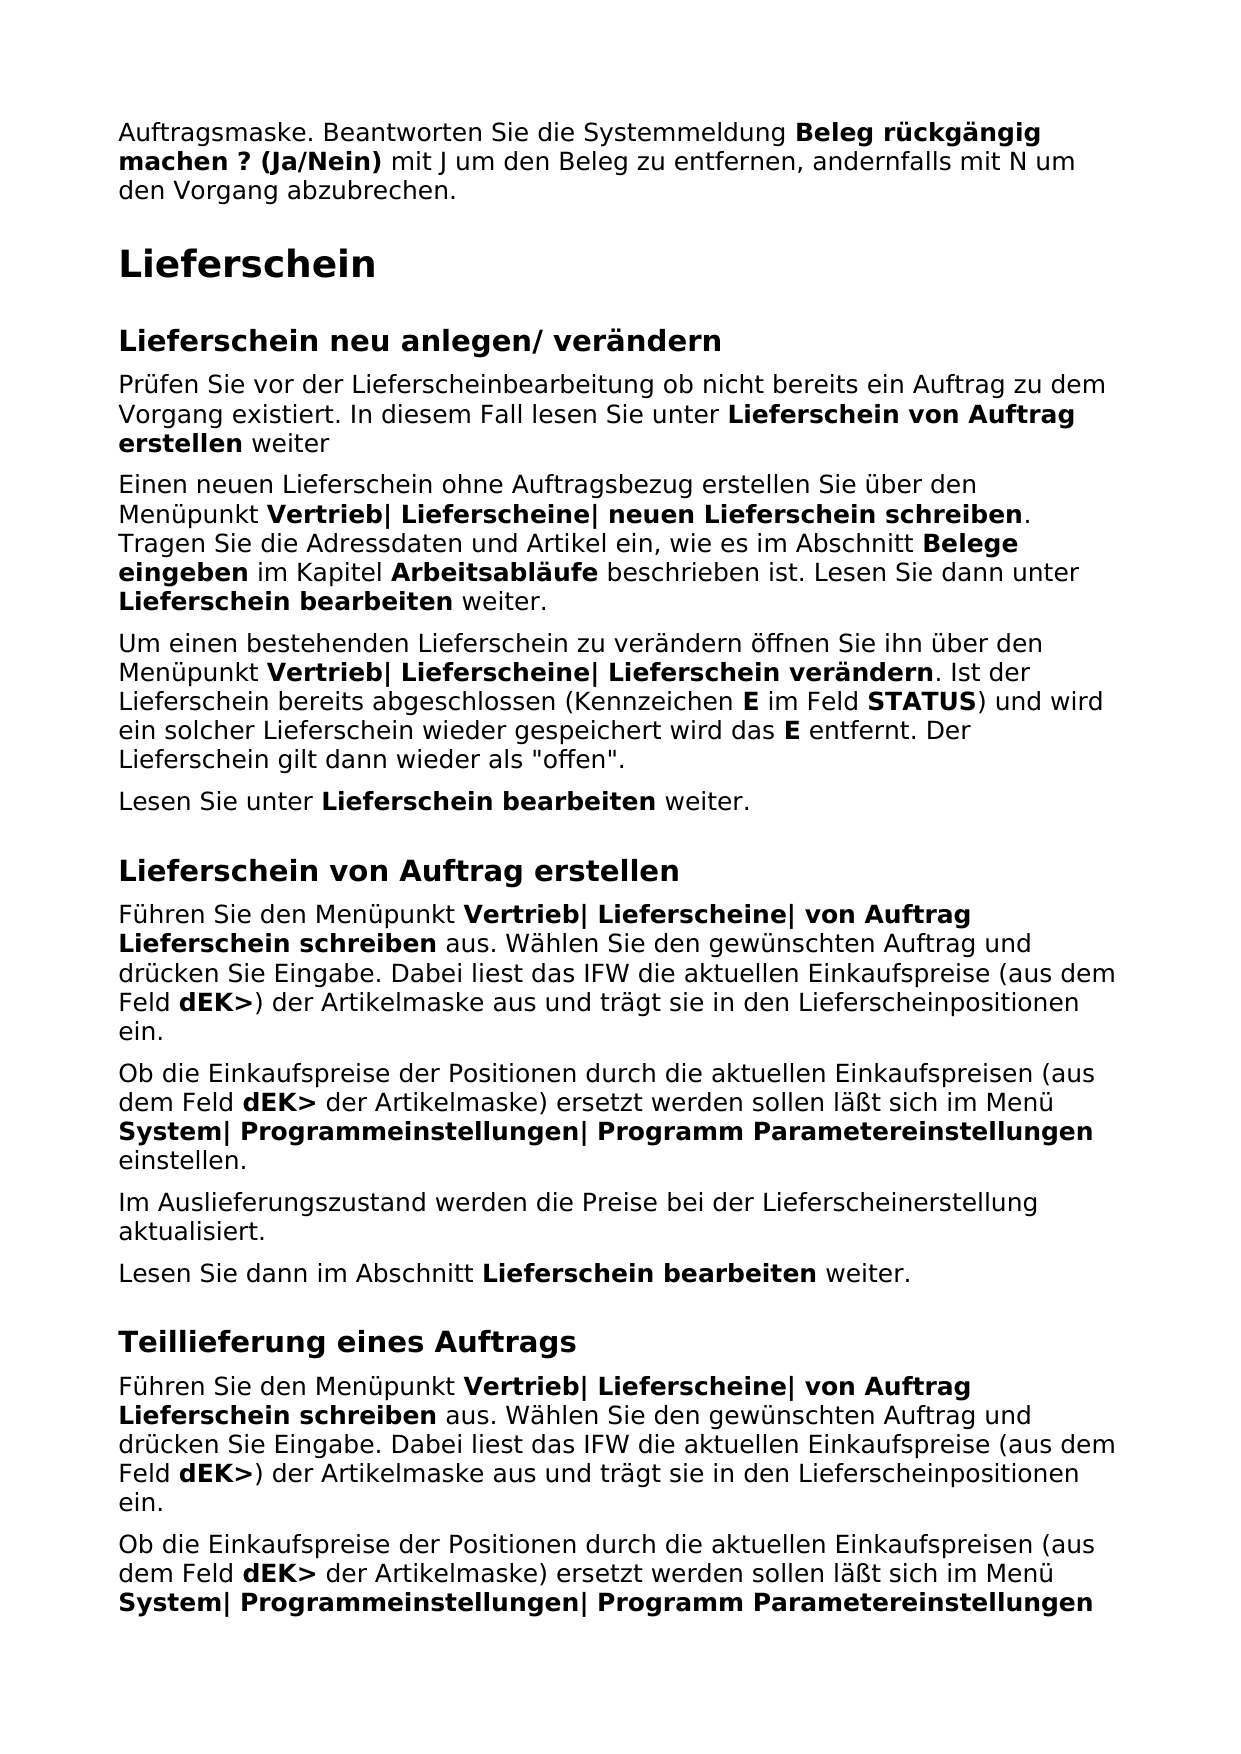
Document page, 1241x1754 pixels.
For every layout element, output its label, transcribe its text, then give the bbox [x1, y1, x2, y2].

text Lesen Sie unter Lieferschein bearbeiten weiter. [118, 787, 1122, 817]
text Um einen bestehenden Lieferschein zu verändern öffnen Sie ihn über den Menüpunkt Vertrieb| Lieferscheine| Lieferschein verändern. Ist der Lieferschein bereits abgeschlossen (Kennzeichen E im Feld STATUS) und wird ein solcher Lieferschein wieder gespeichert wird das E entfernt. Der Lieferschein gilt dann wieder als "offen". [118, 629, 1122, 775]
subtitle Lieferschein [118, 243, 1122, 287]
text Ob die Einkaufspreise der Positionen durch die aktuellen Einkaufspreisen (aus dem Feld dEK> der Artikelmaske) ersetzt werden sollen läßt sich im Menü System| Programmeinstellungen| Programm Parametereinstellungen [118, 1530, 1122, 1618]
text Auftragsmaske. Beantworten Sie die Systemmeldung Beleg rückgängig machen ? (Ja/Nein) mit J um den Beleg zu entfernen, andernfalls mit N um den Vorgang abzubrechen. [118, 118, 1122, 206]
subtitle Teillieferung eines Auftrags [118, 1326, 1122, 1359]
text Im Auslieferungszustand werden die Preise bei der Lieferscheinerstellung aktualisiert. [118, 1188, 1122, 1246]
subtitle Lieferschein von Auftrag erstellen [118, 854, 1122, 888]
text Führen Sie den Menüpunkt Vertrieb| Lieferscheine| von Auftrag Lieferschein schreiben aus. Wählen Sie den gewünschten Auftrag und drücken Sie Eingabe. Dabei liest das IFW die aktuellen Einkaufspreise (aus dem Feld dEK>) der Artikelmaske aus und trägt sie in den Lieferscheinpositionen ein. [118, 901, 1122, 1046]
text Einen neuen Lieferschein ohne Auftragsbezug erstellen Sie über den Menüpunkt Vertrieb| Lieferscheine| neuen Lieferschein schreiben. Tragen Sie die Adressdaten und Artikel ein, wie es im Abschnitt Belege eingeben im Kapitel Arbeitsabläufe beschrieben ist. Lesen Sie dann unter Lieferschein bearbeiten weiter. [118, 471, 1122, 617]
text Lesen Sie dann im Abschnitt Lieferschein bearbeiten weiter. [118, 1259, 1122, 1288]
text Prüfen Sie vor der Lieferscheinbearbeitung ob nicht bereits ein Auftrag zu dem Vorgang existiert. In diesem Fall lesen Sie unter Lieferschein von Auftrag erstellen weiter [118, 371, 1122, 458]
subtitle Lieferschein neu anlegen/ verändern [118, 324, 1122, 358]
text Führen Sie den Menüpunkt Vertrieb| Lieferscheine| von Auftrag Lieferschein schreiben aus. Wählen Sie den gewünschten Auftrag und drücken Sie Eingabe. Dabei liest das IFW die aktuellen Einkaufspreise (aus dem Feld dEK>) der Artikelmaske aus und trägt sie in den Lieferscheinpositionen ein. [118, 1372, 1122, 1518]
text Ob die Einkaufspreise der Positionen durch die aktuellen Einkaufspreisen (aus dem Feld dEK> der Artikelmaske) ersetzt werden sollen läßt sich im Menü System| Programmeinstellungen| Programm Parametereinstellungen einstellen. [118, 1059, 1122, 1176]
